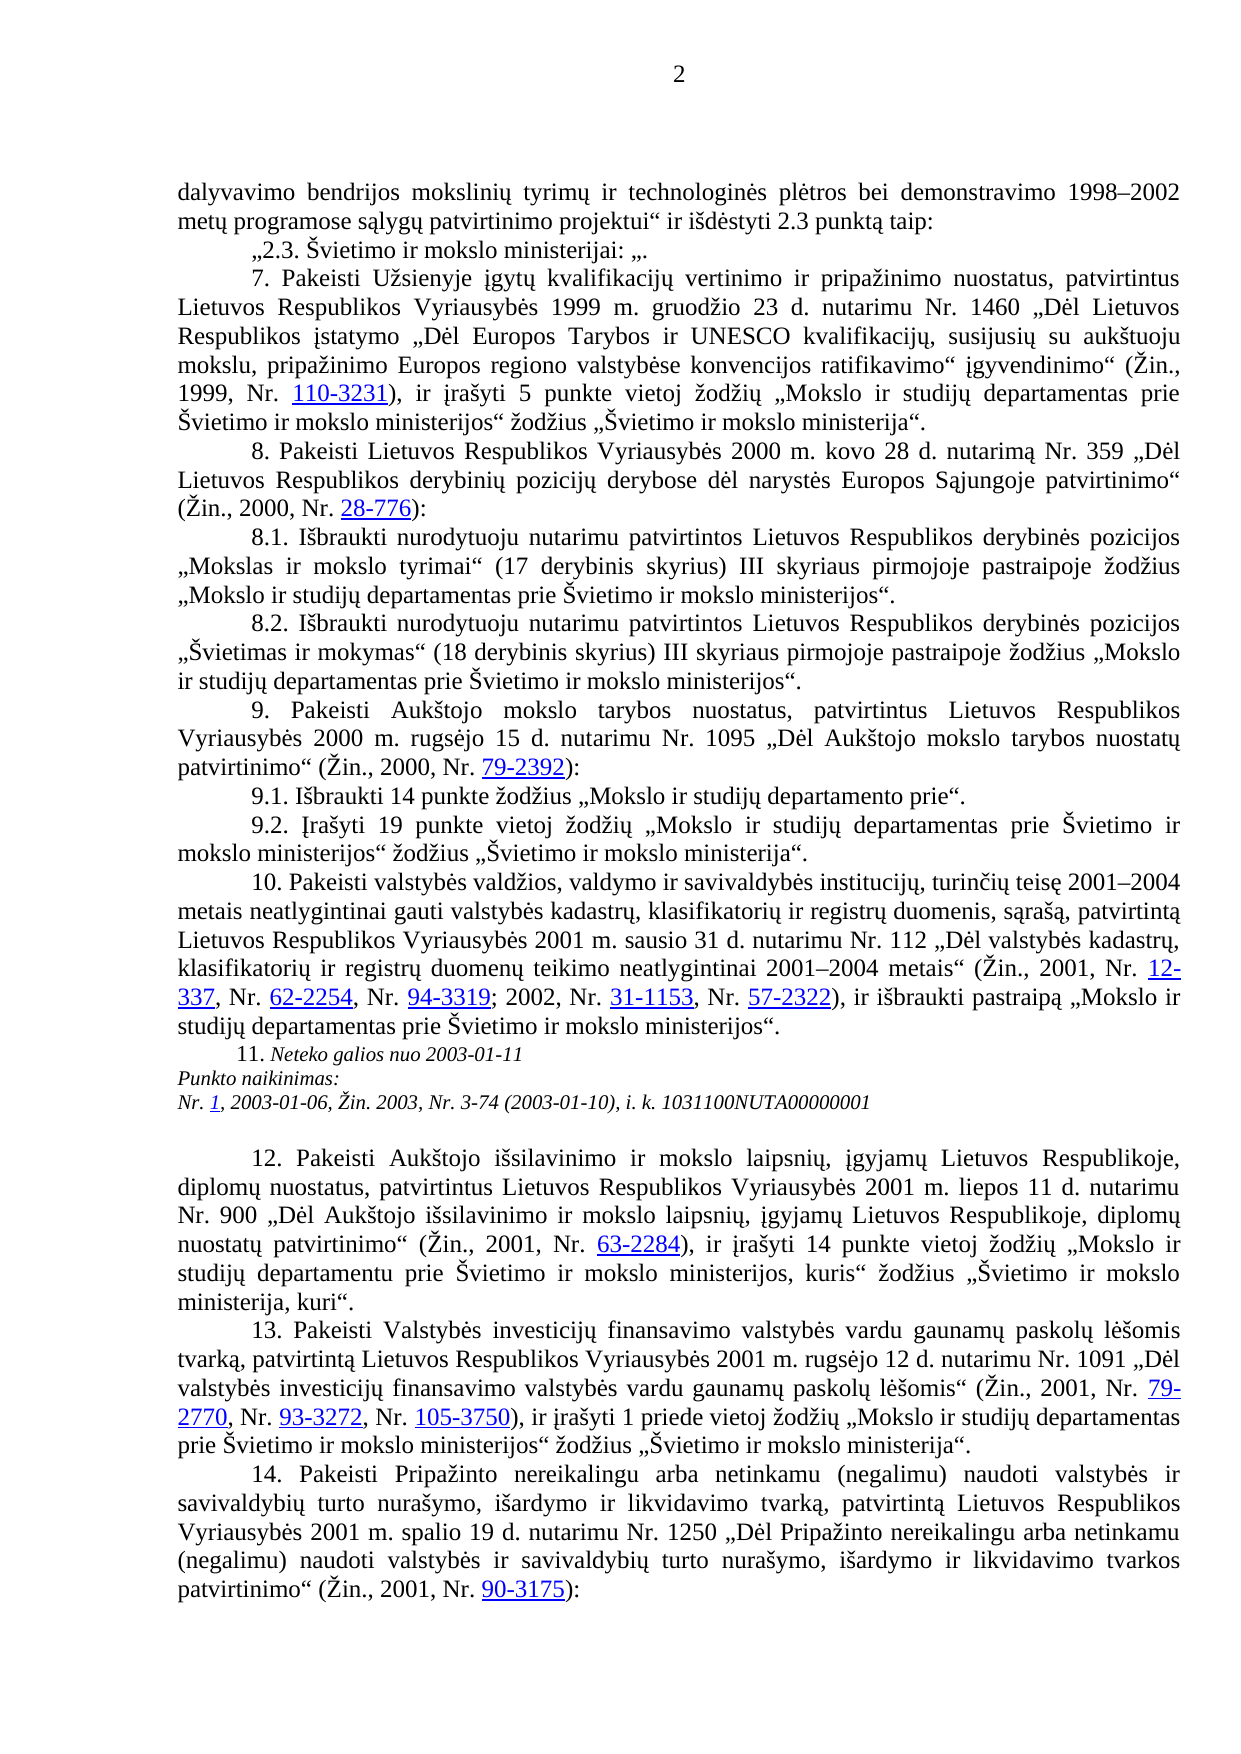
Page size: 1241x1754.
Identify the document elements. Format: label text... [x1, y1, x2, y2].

text 12. Pakeisti Aukštojo išsilavinimo ir mokslo laipsnių, įgyjamų Lietuvos Respublikoje, diplomų nuostatus, patvirtintus Lietuvos Respublikos Vyriausybės 2001 m. liepos 11 d. nutarimu Nr. 900 „Dėl Aukštojo išsilavinimo ir mokslo laipsnių, įgyjamų Lietuvos Respublikoje, diplomų nuostatų patvirtinimo“ (Žin., 2001, Nr. 63-2284), ir įrašyti 14 punkte vietoj žodžių „Mokslo ir studijų departamentu prie Švietimo ir mokslo ministerijos, kuris“ žodžius „Švietimo ir mokslo ministerija, kuri“. [177, 1143, 1181, 1315]
text 14. Pakeisti Pripažinto nereikalingu arba netinkamu (negalimu) naudoti valstybės ir savivaldybių turto nurašymo, išardymo ir likvidavimo tvarką, patvirtintą Lietuvos Respublikos Vyriausybės 2001 m. spalio 19 d. nutarimu Nr. 1250 „Dėl Pripažinto nereikalingu arba netinkamu (negalimu) naudoti valstybės ir savivaldybių turto nurašymo, išardymo ir likvidavimo tvarkos patvirtinimo“ (Žin., 2001, Nr. 90-3175): [177, 1459, 1181, 1603]
text 10. Pakeisti valstybės valdžios, valdymo ir savivaldybės institucijų, turinčių teisę 2001–2004 metais neatlygintinai gauti valstybės kadastrų, klasifikatorių ir registrų duomenis, sąrašą, patvirtintą Lietuvos Respublikos Vyriausybės 2001 m. sausio 31 d. nutarimu Nr. 112 „Dėl valstybės kadastrų, klasifikatorių ir registrų duomenų teikimo neatlygintinai 2001–2004 metais“ (Žin., 2001, Nr. 12-337, Nr. 62-2254, Nr. 94-3319; 2002, Nr. 31-1153, Nr. 57-2322), ir išbraukti pastraipą „Mokslo ir studijų departamentas prie Švietimo ir mokslo ministerijos“. [177, 867, 1181, 1040]
text 8. Pakeisti Lietuvos Respublikos Vyriausybės 2000 m. kovo 28 d. nutarimą Nr. 359 „Dėl Lietuvos Respublikos derybinių pozicijų derybose dėl narystės Europos Sąjungoje patvirtinimo“ (Žin., 2000, Nr. 28-776): [177, 436, 1181, 522]
text 13. Pakeisti Valstybės investicijų finansavimo valstybės vardu gaunamų paskolų lėšomis tvarką, patvirtintą Lietuvos Respublikos Vyriausybės 2001 m. rugsėjo 12 d. nutarimu Nr. 1091 „Dėl valstybės investicijų finansavimo valstybės vardu gaunamų paskolų lėšomis“ (Žin., 2001, Nr. 79-2770, Nr. 93-3272, Nr. 105-3750), ir įrašyti 1 priede vietoj žodžių „Mokslo ir studijų departamentas prie Švietimo ir mokslo ministerijos“ žodžius „Švietimo ir mokslo ministerija“. [177, 1315, 1181, 1459]
text 7. Pakeisti Užsienyje įgytų kvalifikacijų vertinimo ir pripažinimo nuostatus, patvirtintus Lietuvos Respublikos Vyriausybės 1999 m. gruodžio 23 d. nutarimu Nr. 1460 „Dėl Lietuvos Respublikos įstatymo „Dėl Europos Tarybos ir UNESCO kvalifikacijų, susijusių su aukštuoju mokslu, pripažinimo Europos regiono valstybėse konvencijos ratifikavimo“ įgyvendinimo“ (Žin., 1999, Nr. 110-3231), ir įrašyti 5 punkte vietoj žodžių „Mokslo ir studijų departamentas prie Švietimo ir mokslo ministerijos“ žodžius „Švietimo ir mokslo ministerija“. [177, 263, 1181, 436]
text 9.2. Įrašyti 19 punkte vietoj žodžių „Mokslo ir studijų departamentas prie Švietimo ir mokslo ministerijos“ žodžius „Švietimo ir mokslo ministerija“. [177, 810, 1181, 867]
text 11. Neteko galios nuo 2003-01-11 [177, 1040, 1181, 1066]
text dalyvavimo bendrijos mokslinių tyrimų ir technologinės plėtros bei demonstravimo 1998–2002 metų programose sąlygų patvirtinimo projektui“ ir išdėstyti 2.3 punktą taip: [177, 177, 1181, 235]
text 9. Pakeisti Aukštojo mokslo tarybos nuostatus, patvirtintus Lietuvos Respublikos Vyriausybės 2000 m. rugsėjo 15 d. nutarimu Nr. 1095 „Dėl Aukštojo mokslo tarybos nuostatų patvirtinimo“ (Žin., 2000, Nr. 79-2392): [177, 695, 1181, 781]
text Nr. 1, 2003-01-06, Žin. 2003, Nr. 3-74 (2003-01-10), i. k. 1031100NUTA00000001 [177, 1090, 1181, 1114]
text 8.2. Išbraukti nurodytuoju nutarimu patvirtintos Lietuvos Respublikos derybinės pozicijos „Švietimas ir mokymas“ (18 derybinis skyrius) III skyriaus pirmojoje pastraipoje žodžius „Mokslo ir studijų departamentas prie Švietimo ir mokslo ministerijos“. [177, 608, 1181, 695]
text 9.1. Išbraukti 14 punkte žodžius „Mokslo ir studijų departamento prie“. [177, 781, 1181, 810]
text „2.3. Švietimo ir mokslo ministerijai: „. [177, 235, 1181, 263]
text 8.1. Išbraukti nurodytuoju nutarimu patvirtintos Lietuvos Respublikos derybinės pozicijos „Mokslas ir mokslo tyrimai“ (17 derybinis skyrius) III skyriaus pirmojoje pastraipoje žodžius „Mokslo ir studijų departamentas prie Švietimo ir mokslo ministerijos“. [177, 522, 1181, 608]
text Punkto naikinimas: [177, 1066, 1181, 1090]
